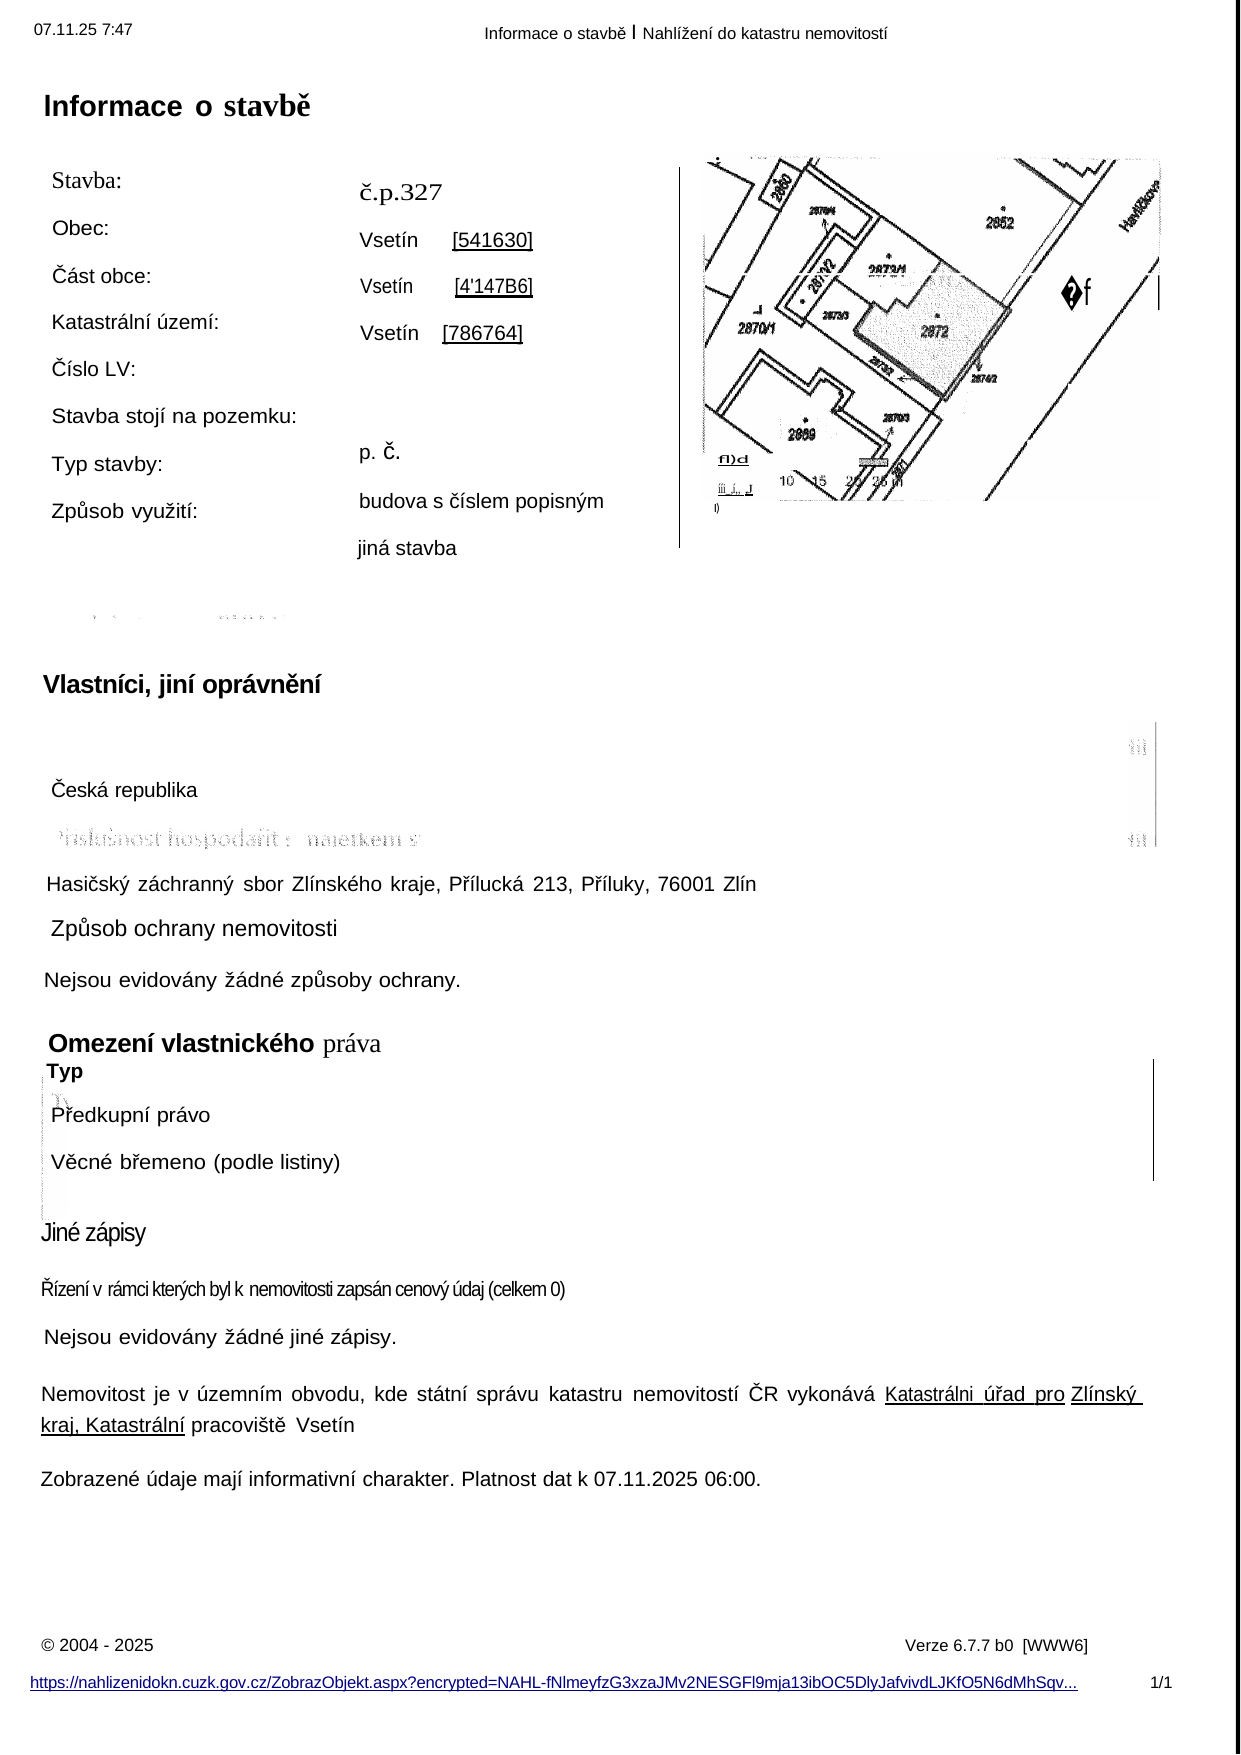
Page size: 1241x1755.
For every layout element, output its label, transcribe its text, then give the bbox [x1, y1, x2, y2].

subtitle č.p.327 [359, 178, 679, 205]
text Obec: [52, 216, 301, 240]
text © 2004 - 2025 Verze 6.7.7 b0 [WWW6] https://nahlizenidokn.cuzk.gov.cz/ZobrazObjekt.aspx?encrypted=NAHL-fNlmeyfzG3xzaJMv2NESGFl9mja13ibOC5DlyJafvivdLJKfO5N6dMhSqv... 1/1 [30, 1632, 1175, 1692]
text Věcné břemeno (podle listiny) [69, 1149, 1153, 1173]
text lnformace o stavbě [43, 86, 1211, 123]
text budova s číslem popisným jiná stavba [357, 489, 635, 560]
text Předkupní právo [69, 1103, 1153, 1127]
text Nejsou evidovány žádné způsoby ochrany. [44, 968, 1211, 992]
text Nejsou evidovány žádné jiné zápisy. [43, 1325, 1211, 1349]
text 07.11.25 7:47 Informace o stavbě I Nahlížení do katastru nemovitostí [33, 19, 1211, 44]
text Stavba stojí na pozemku: Typ stavby: [51, 404, 301, 476]
text Způsob ochrany nemovitosti [0, 915, 1211, 942]
subtitle [680, 178, 701, 205]
subtitle [1161, 178, 1211, 205]
text [680, 437, 701, 464]
text Způsob využití: [51, 500, 301, 523]
text Vsetín [541630] Vsetín [4'147B6] Vsetín [786764] [359, 228, 533, 345]
subtitle Stavba: [51, 166, 301, 193]
text Hasičský záchranný sbor Zlínského kraje, Přílucká 213, Příluky, 76001 Zlín [39, 872, 1211, 896]
subtitle Vlastníci, jiní oprávnění [43, 669, 1211, 699]
text p. č. [359, 437, 679, 464]
text Jiné zápisy [41, 1217, 1211, 1247]
text Věcné břemeno (podle listiny) [1154, 1149, 1211, 1173]
text [1157, 777, 1211, 801]
subtitle Typ [0, 1059, 381, 1083]
text Česká republika [51, 777, 1128, 801]
text Zobrazené údaje mají informativní charakter. Platnost dat k 07.11.2025 06:00. [40, 1467, 1211, 1491]
text Řízení v rámci kterých byl k nemovitosti zapsán cenový údaj (celkem 0) [41, 1277, 1211, 1301]
text Předkupní právo [1154, 1103, 1211, 1127]
text [1160, 437, 1211, 464]
text Nemovitost je v územním obvodu, kde státní správu katastru nemovitostí ČR vykonává Katastrálni úřad pro Zlínský kraj, Katastrální pracoviště Vsetín [40, 1382, 1151, 1437]
text Část obce: Katastrální území: Číslo LV: [51, 263, 249, 381]
subtitle Omezení vlastnického práva [0, 1028, 381, 1059]
